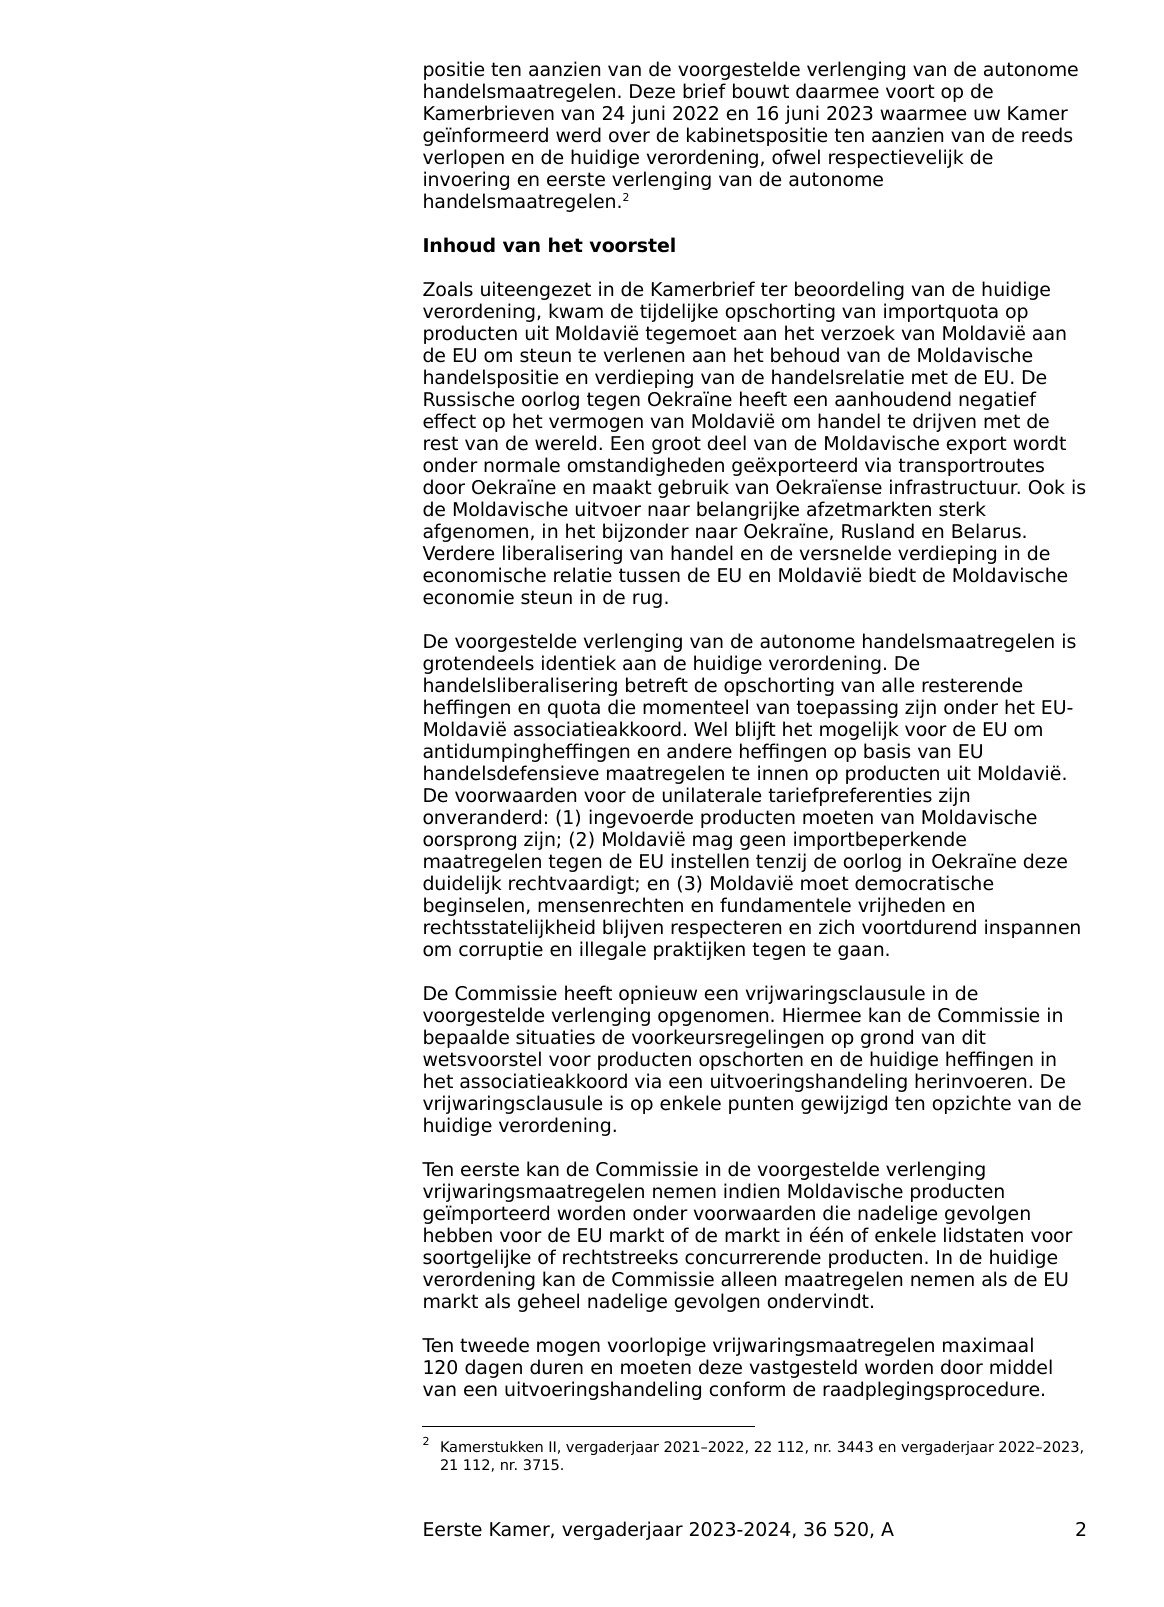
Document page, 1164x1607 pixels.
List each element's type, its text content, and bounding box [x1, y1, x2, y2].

text positie ten aanzien van de voorgestelde verlenging van de autonome handelsmaatregelen. Deze brief bouwt daarmee voort op de Kamerbrieven van 24 juni 2022 en 16 juni 2023 waarmee uw Kamer geïnformeerd werd over de kabinetspositie ten aanzien van de reeds verlopen en de huidige verordening, ofwel respectievelijk de invoering en eerste verlenging van de autonome handelsmaatregelen. [422, 59, 1087, 213]
text Zoals uiteengezet in de Kamerbrief ter beoordeling van de huidige verordening, kwam de tijdelijke opschorting van importquota op producten uit Moldavië tegemoet aan het verzoek van Moldavië aan de EU om steun te verlenen aan het behoud van de Moldavische handelspositie en verdieping van de handelsrelatie met de EU. De Russische oorlog tegen Oekraïne heeft een aanhoudend negatief effect op het vermogen van Moldavië om handel te drijven met de rest van de wereld. Een groot deel van de Moldavische export wordt onder normale omstandigheden geëxporteerd via transportroutes door Oekraïne en maakt gebruik van Oekraïense infrastructuur. Ook is de Moldavische uitvoer naar belangrijke afzetmarkten sterk afgenomen, in het bijzonder naar Oekraïne, Rusland en Belarus. Verdere liberalisering van handel en de versnelde verdieping in de economische relatie tussen de EU en Moldavië biedt de Moldavische economie steun in de rug. [422, 279, 1087, 609]
subtitle Inhoud van het voorstel [422, 235, 1087, 257]
text Ten tweede mogen voorlopige vrijwaringsmaatregelen maximaal 120 dagen duren en moeten deze vastgesteld worden door middel van een uitvoeringshandeling conform de raadplegingsprocedure. [422, 1335, 1087, 1401]
text Kamerstukken II, vergaderjaar 2021–2022, 22 112, nr. 3443 en vergaderjaar 2022–2023, 21 112, nr. 3715. [422, 1435, 1087, 1474]
text Ten eerste kan de Commissie in de voorgestelde verlenging vrijwaringsmaatregelen nemen indien Moldavische producten geïmporteerd worden onder voorwaarden die nadelige gevolgen hebben voor de EU markt of de markt in één of enkele lidstaten voor soortgelijke of rechtstreeks concurrerende producten. In de huidige verordening kan de Commissie alleen maatregelen nemen als de EU markt als geheel nadelige gevolgen ondervindt. [422, 1159, 1087, 1313]
text De voorgestelde verlenging van de autonome handelsmaatregelen is grotendeels identiek aan de huidige verordening. De handelsliberalisering betreft de opschorting van alle resterende heffingen en quota die momenteel van toepassing zijn onder het EU-Moldavië associatieakkoord. Wel blijft het mogelijk voor de EU om antidumpingheffingen en andere heffingen op basis van EU handelsdefensieve maatregelen te innen op producten uit Moldavië. De voorwaarden voor de unilaterale tariefpreferenties zijn onveranderd: (1) ingevoerde producten moeten van Moldavische oorsprong zijn; (2) Moldavië mag geen importbeperkende maatregelen tegen de EU instellen tenzij de oorlog in Oekraïne deze duidelijk rechtvaardigt; en (3) Moldavië moet democratische beginselen, mensenrechten en fundamentele vrijheden en rechtsstatelijkheid blijven respecteren en zich voortdurend inspannen om corruptie en illegale praktijken tegen te gaan. [422, 631, 1087, 961]
text De Commissie heeft opnieuw een vrijwaringsclausule in de voorgestelde verlenging opgenomen. Hiermee kan de Commissie in bepaalde situaties de voorkeursregelingen op grond van dit wetsvoorstel voor producten opschorten en de huidige heffingen in het associatieakkoord via een uitvoeringshandeling herinvoeren. De vrijwaringsclausule is op enkele punten gewijzigd ten opzichte van de huidige verordening. [422, 983, 1087, 1137]
